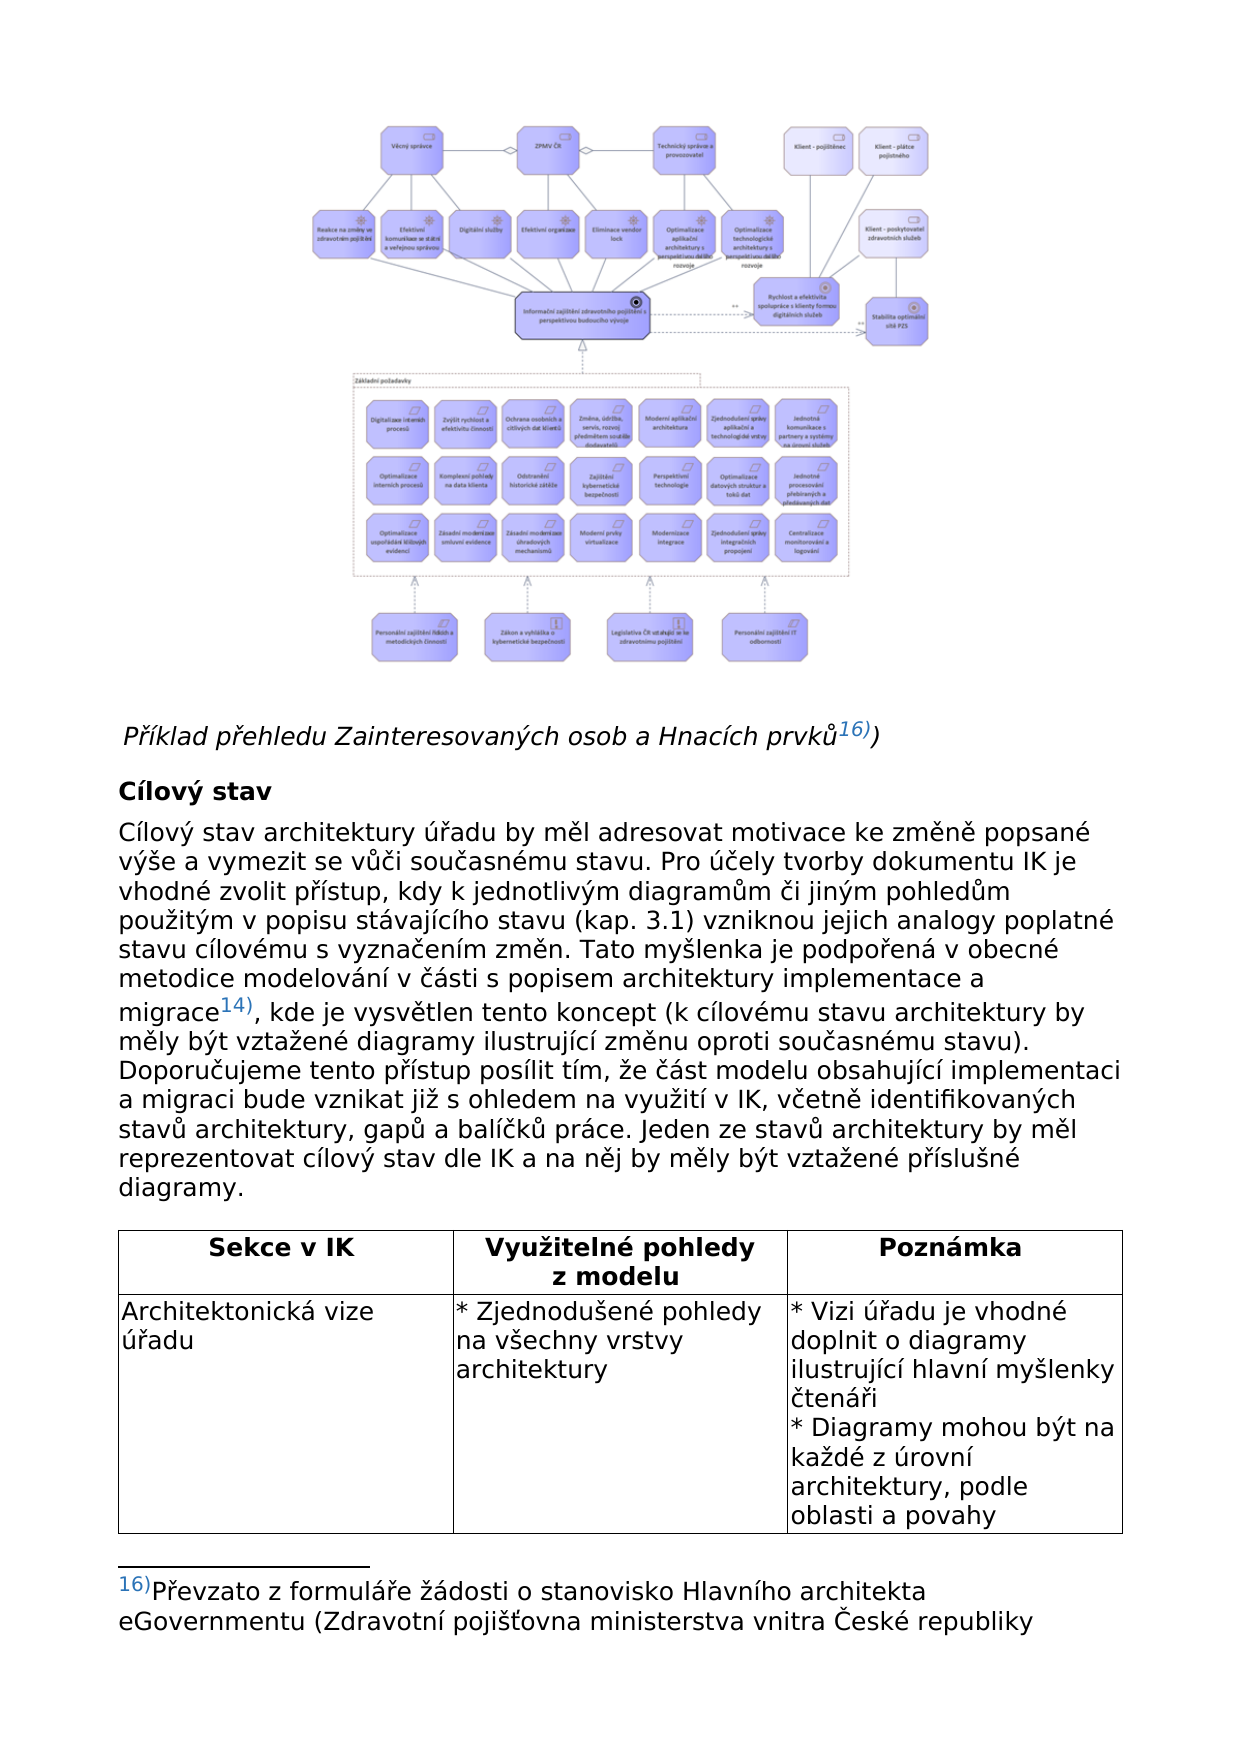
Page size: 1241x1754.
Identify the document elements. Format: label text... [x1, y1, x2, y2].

text Převzato z formuláře žádosti o stanovisko Hlavního architekta eGovernmentu (Zdravotní pojišťovna ministerstva vnitra České republiky [118, 1573, 1122, 1636]
table_header Využitelné pohledy z modelu [454, 1231, 787, 1294]
text Příklad přehledu Zainteresovaných osob a Hnacích prvků) [118, 718, 1122, 752]
table_cell Architektonická vize úřadu [119, 1295, 453, 1533]
picture [307, 118, 933, 676]
table_header Poznámka [788, 1231, 1122, 1294]
subtitle Cílový stav [118, 777, 1122, 806]
text Cílový stav architektury úřadu by měl adresovat motivace ke změně popsané výše a vymezit se vůči současnému stavu. Pro účely tvorby dokumentu IK je vhodné zvolit přístup, kdy k jednotlivým diagramům či jiným pohledům použitým v popisu stávajícího stavu (kap. 3.1) vzniknou jejich analogy poplatné stavu cílovému s vyznačením změn. Tato myšlenka je podpořená v obecné metodice modelování v části s popisem architektury implementace a migrace14), kde je vysvětlen tento koncept (k cílovému stavu architektury by měly být vztažené diagramy ilustrující změnu oproti současnému stavu). Doporučujeme tento přístup posílit tím, že část modelu obsahující implementaci a migraci bude vznikat již s ohledem na využití v IK, včetně identifikovaných stavů architektury, gapů a balíčků práce. Jeden ze stavů architektury by měl reprezentovat cílový stav dle IK a na něj by měly být vztažené příslušné diagramy. [118, 818, 1122, 1202]
table_cell * Zjednodušené pohledy na všechny vrstvy architektury [454, 1295, 787, 1533]
table_cell * Vizi úřadu je vhodné doplnit o diagramy ilustrující hlavní myšlenky čtenáři * Diagramy mohou být na každé z úrovní architektury, podle oblasti a povahy [788, 1295, 1122, 1533]
table_header Sekce v IK [119, 1231, 453, 1294]
